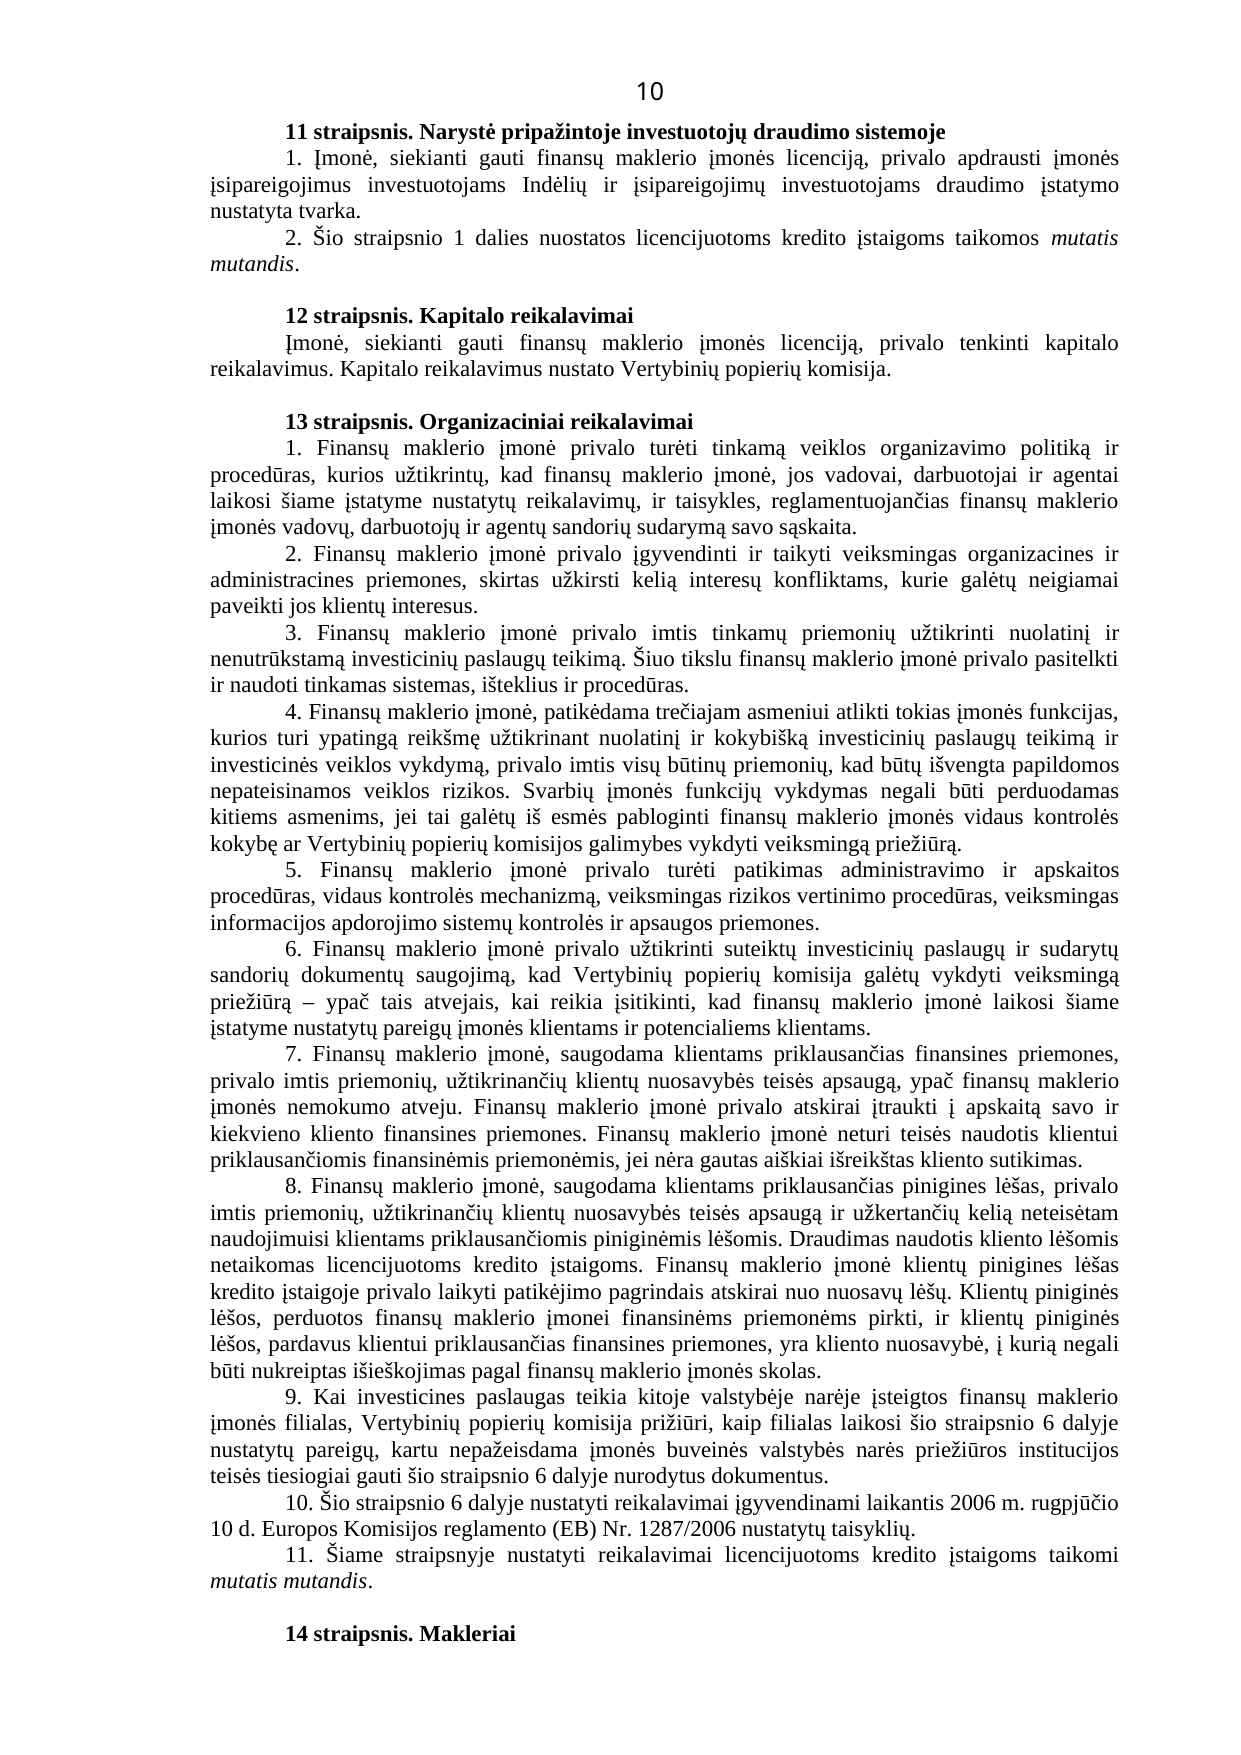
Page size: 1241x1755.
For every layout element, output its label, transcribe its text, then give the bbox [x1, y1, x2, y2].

text 10. Šio straipsnio 6 dalyje nustatyti reikalavimai įgyvendinami laikantis 2006 m. rugpjūčio 10 d. Europos Komisijos reglamento (EB) Nr. 1287/2006 nustatytų taisyklių. [210, 1488, 1120, 1541]
text 13 straipsnis. Organizaciniai reikalavimai [210, 408, 1120, 434]
text 1. Finansų maklerio įmonė privalo turėti tinkamą veiklos organizavimo politiką ir procedūras, kurios užtikrintų, kad finansų maklerio įmonė, jos vadovai, darbuotojai ir agentai laikosi šiame įstatyme nustatytų reikalavimų, ir taisykles, reglamentuojančias finansų maklerio įmonės vadovų, darbuotojų ir agentų sandorių sudarymą savo sąskaita. [210, 434, 1120, 540]
text 9. Kai investicines paslaugas teikia kitoje valstybėje narėje įsteigtos finansų maklerio įmonės filialas, Vertybinių popierių komisija prižiūri, kaip filialas laikosi šio straipsnio 6 dalyje nustatytų pareigų, kartu nepažeisdama įmonės buveinės valstybės narės priežiūros institucijos teisės tiesiogiai gauti šio straipsnio 6 dalyje nurodytus dokumentus. [210, 1383, 1120, 1488]
text 14 straipsnis. Makleriai [210, 1620, 1120, 1647]
text 7. Finansų maklerio įmonė, saugodama klientams priklausančias finansines priemones, privalo imtis priemonių, užtikrinančių klientų nuosavybės teisės apsaugą, ypač finansų maklerio įmonės nemokumo atveju. Finansų maklerio įmonė privalo atskirai įtraukti į apskaitą savo ir kiekvieno kliento finansines priemones. Finansų maklerio įmonė neturi teisės naudotis klientui priklausančiomis finansinėmis priemonėmis, jei nėra gautas aiškiai išreikštas kliento sutikimas. [210, 1041, 1120, 1172]
text 11 straipsnis. Narystė pripažintoje investuotojų draudimo sistemoje [210, 118, 1120, 144]
text 12 straipsnis. Kapitalo reikalavimai [210, 303, 1120, 329]
text 11. Šiame straipsnyje nustatyti reikalavimai licencijuotoms kredito įstaigoms taikomi mutatis mutandis. [210, 1541, 1120, 1594]
text 2. Šio straipsnio 1 dalies nuostatos licencijuotoms kredito įstaigoms taikomos mutatis mutandis. [210, 223, 1120, 276]
text 6. Finansų maklerio įmonė privalo užtikrinti suteiktų investicinių paslaugų ir sudarytų sandorių dokumentų saugojimą, kad Vertybinių popierių komisija galėtų vykdyti veiksmingą priežiūrą – ypač tais atvejais, kai reikia įsitikinti, kad finansų maklerio įmonė laikosi šiame įstatyme nustatytų pareigų įmonės klientams ir potencialiems klientams. [210, 935, 1120, 1041]
text 2. Finansų maklerio įmonė privalo įgyvendinti ir taikyti veiksmingas organizacines ir administracines priemones, skirtas užkirsti kelią interesų konfliktams, kurie galėtų neigiamai paveikti jos klientų interesus. [210, 540, 1120, 619]
text Įmonė, siekianti gauti finansų maklerio įmonės licenciją, privalo tenkinti kapitalo reikalavimus. Kapitalo reikalavimus nustato Vertybinių popierių komisija. [210, 329, 1120, 382]
text 4. Finansų maklerio įmonė, patikėdama trečiajam asmeniui atlikti tokias įmonės funkcijas, kurios turi ypatingą reikšmę užtikrinant nuolatinį ir kokybišką investicinių paslaugų teikimą ir investicinės veiklos vykdymą, privalo imtis visų būtinų priemonių, kad būtų išvengta papildomos nepateisinamos veiklos rizikos. Svarbių įmonės funkcijų vykdymas negali būti perduodamas kitiems asmenims, jei tai galėtų iš esmės pabloginti finansų maklerio įmonės vidaus kontrolės kokybę ar Vertybinių popierių komisijos galimybes vykdyti veiksmingą priežiūrą. [210, 698, 1120, 856]
text 8. Finansų maklerio įmonė, saugodama klientams priklausančias pinigines lėšas, privalo imtis priemonių, užtikrinančių klientų nuosavybės teisės apsaugą ir užkertančių kelią neteisėtam naudojimuisi klientams priklausančiomis piniginėmis lėšomis. Draudimas naudotis kliento lėšomis netaikomas licencijuotoms kredito įstaigoms. Finansų maklerio įmonė klientų pinigines lėšas kredito įstaigoje privalo laikyti patikėjimo pagrindais atskirai nuo nuosavų lėšų. Klientų piniginės lėšos, perduotos finansų maklerio įmonei finansinėms priemonėms pirkti, ir klientų piniginės lėšos, pardavus klientui priklausančias finansines priemones, yra kliento nuosavybė, į kurią negali būti nukreiptas išieškojimas pagal finansų maklerio įmonės skolas. [210, 1172, 1120, 1383]
text 5. Finansų maklerio įmonė privalo turėti patikimas administravimo ir apskaitos procedūras, vidaus kontrolės mechanizmą, veiksmingas rizikos vertinimo procedūras, veiksmingas informacijos apdorojimo sistemų kontrolės ir apsaugos priemones. [210, 856, 1120, 935]
text 1. Įmonė, siekianti gauti finansų maklerio įmonės licenciją, privalo apdrausti įmonės įsipareigojimus investuotojams Indėlių ir įsipareigojimų investuotojams draudimo įstatymo nustatyta tvarka. [210, 144, 1120, 223]
text 3. Finansų maklerio įmonė privalo imtis tinkamų priemonių užtikrinti nuolatinį ir nenutrūkstamą investicinių paslaugų teikimą. Šiuo tikslu finansų maklerio įmonė privalo pasitelkti ir naudoti tinkamas sistemas, išteklius ir procedūras. [210, 619, 1120, 698]
